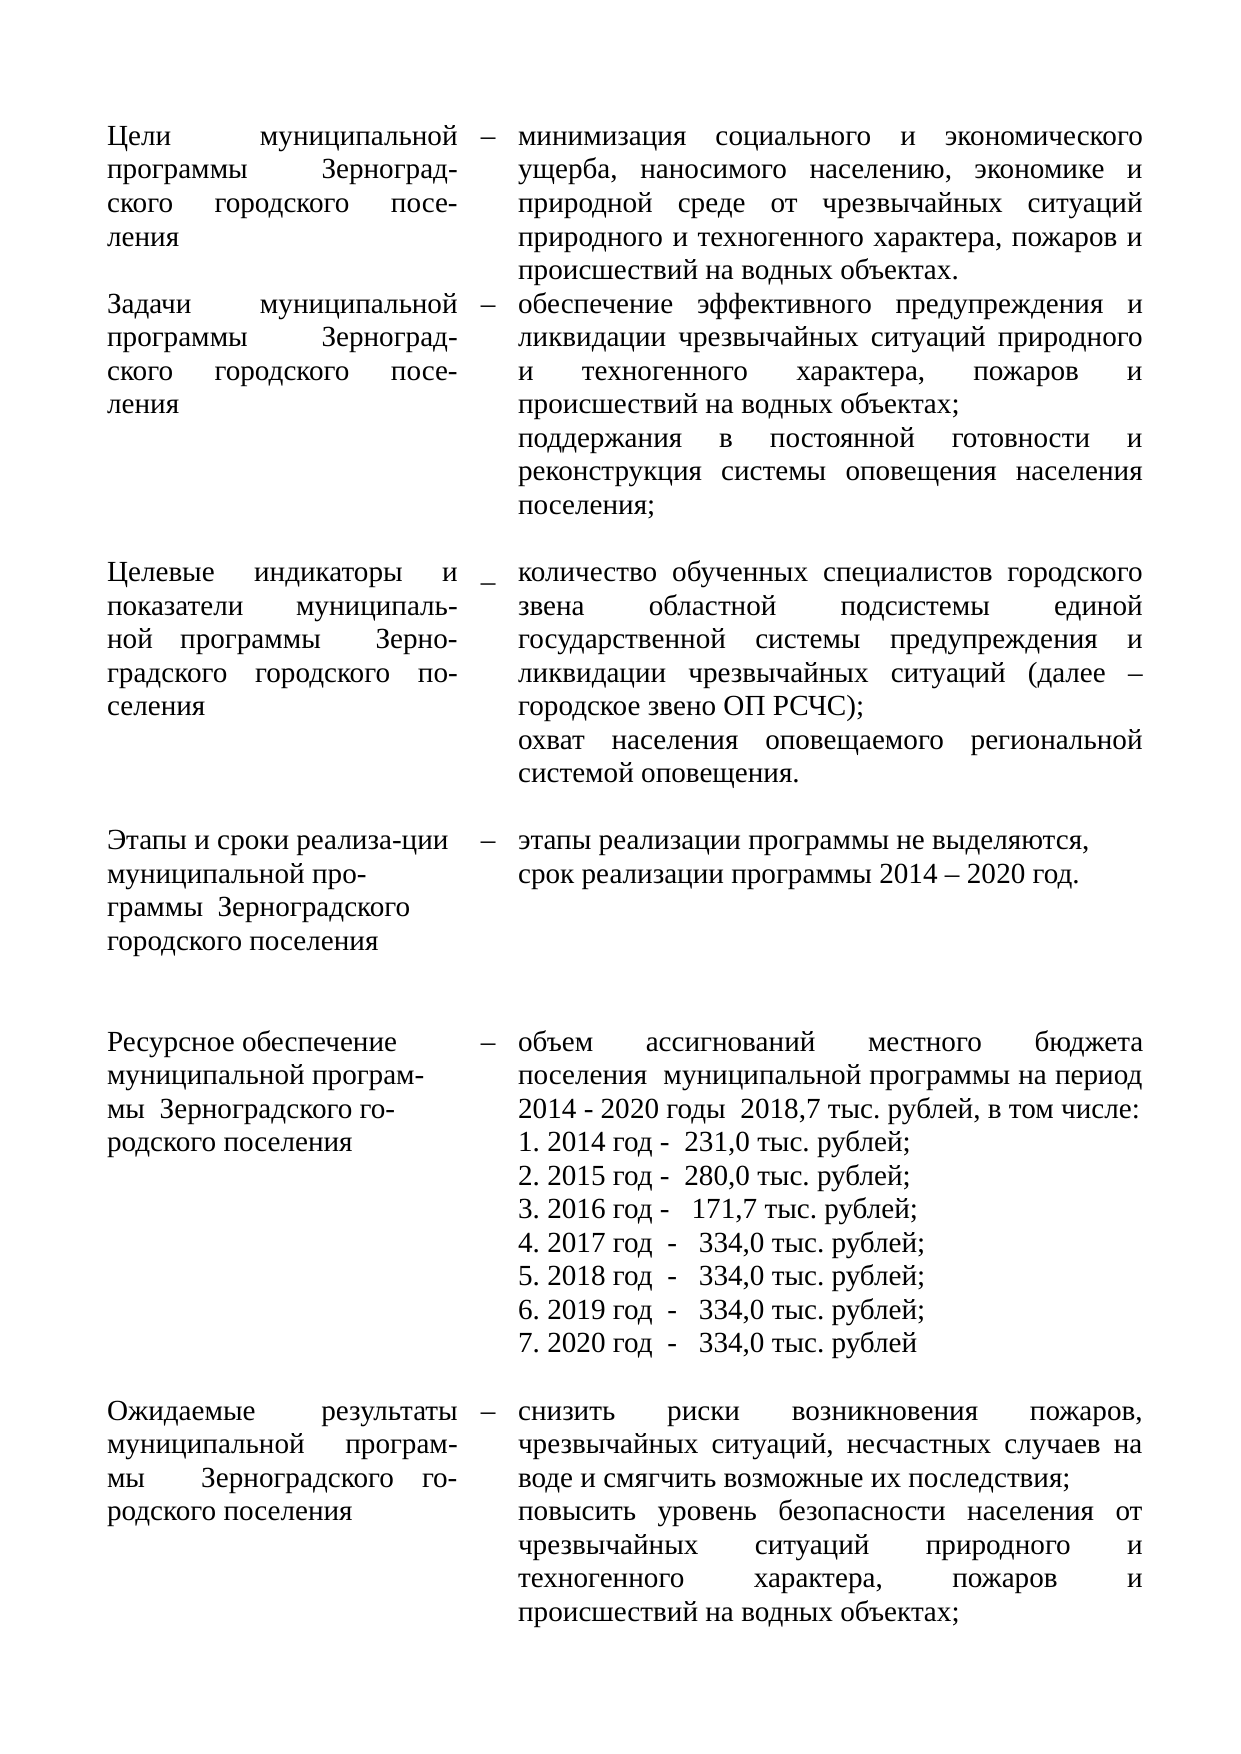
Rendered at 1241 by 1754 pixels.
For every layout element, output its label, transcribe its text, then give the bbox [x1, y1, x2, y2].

table_cell Ресурсное обеспечение муниципальной програм-мы Зерноградского го-родского поселения [106, 1024, 459, 1393]
table_cell Целевые индикаторы и показатели муниципаль-ной программы Зерно-градского городского по-селения [106, 554, 459, 789]
table_cell [106, 789, 459, 822]
table_cell Ожидаемые результаты муниципальной програм-мы Зерноградского го-родского поселения [106, 1393, 459, 1627]
table_cell Цели муниципальной программы Зерноград-ского городского посе-ления [106, 118, 459, 286]
table_cell обеспечение эффективного предупреждения и ликвидации чрезвычайных ситуаций природного и техногенного характера, пожаров и происшествий на водных объектах; поддержания в постоянной готовности и реконструкция системы оповещения населения поселения; [517, 286, 1144, 554]
table_cell [517, 789, 1144, 822]
table_cell минимизация социального и экономического ущерба, наносимого населению, экономике и природной среде от чрезвычайных ситуаций природного и техногенного характера, пожаров и происшествий на водных объектах. [517, 118, 1144, 286]
table_cell – [459, 823, 517, 1024]
table_cell Этапы и сроки реализа-ции муниципальной про-граммы Зерноградского городского поселения [106, 823, 459, 1024]
table_cell – [459, 1393, 517, 1627]
table_cell – [459, 1024, 517, 1393]
table_cell – [459, 286, 517, 554]
table_cell количество обученных специалистов городского звена областной подсистемы единой государственной системы предупреждения и ликвидации чрезвычайных ситуаций (далее – городское звено ОП РСЧС); охват населения оповещаемого региональной системой оповещения. [517, 554, 1144, 789]
table_cell Задачи муниципальной программы Зерноград-ского городского посе-ления [106, 286, 459, 554]
table_cell объем ассигнований местного бюджета поселения муниципальной программы на период 2014 - 2020 годы 2018,7 тыс. рублей, в том числе: 1. 2014 год - 231,0 тыс. рублей; 2. 2015 год - 280,0 тыс. рублей; 3. 2016 год - 171,7 тыс. рублей; 4. 2017 год - 334,0 тыс. рублей; 5. 2018 год - 334,0 тыс. рублей; 6. 2019 год - 334,0 тыс. рублей; 7. 2020 год - 334,0 тыс. рублей [517, 1024, 1144, 1393]
table_cell снизить риски возникновения пожаров, чрезвычайных ситуаций, несчастных случаев на воде и смягчить возможные их последствия; повысить уровень безопасности населения от чрезвычайных ситуаций природного и техногенного характера, пожаров и происшествий на водных объектах; [517, 1393, 1144, 1627]
table_cell – [459, 118, 517, 286]
table_cell этапы реализации программы не выделяются, срок реализации программы 2014 – 2020 год. [517, 823, 1144, 1024]
table_cell _ [459, 554, 517, 789]
table_cell [459, 789, 517, 822]
